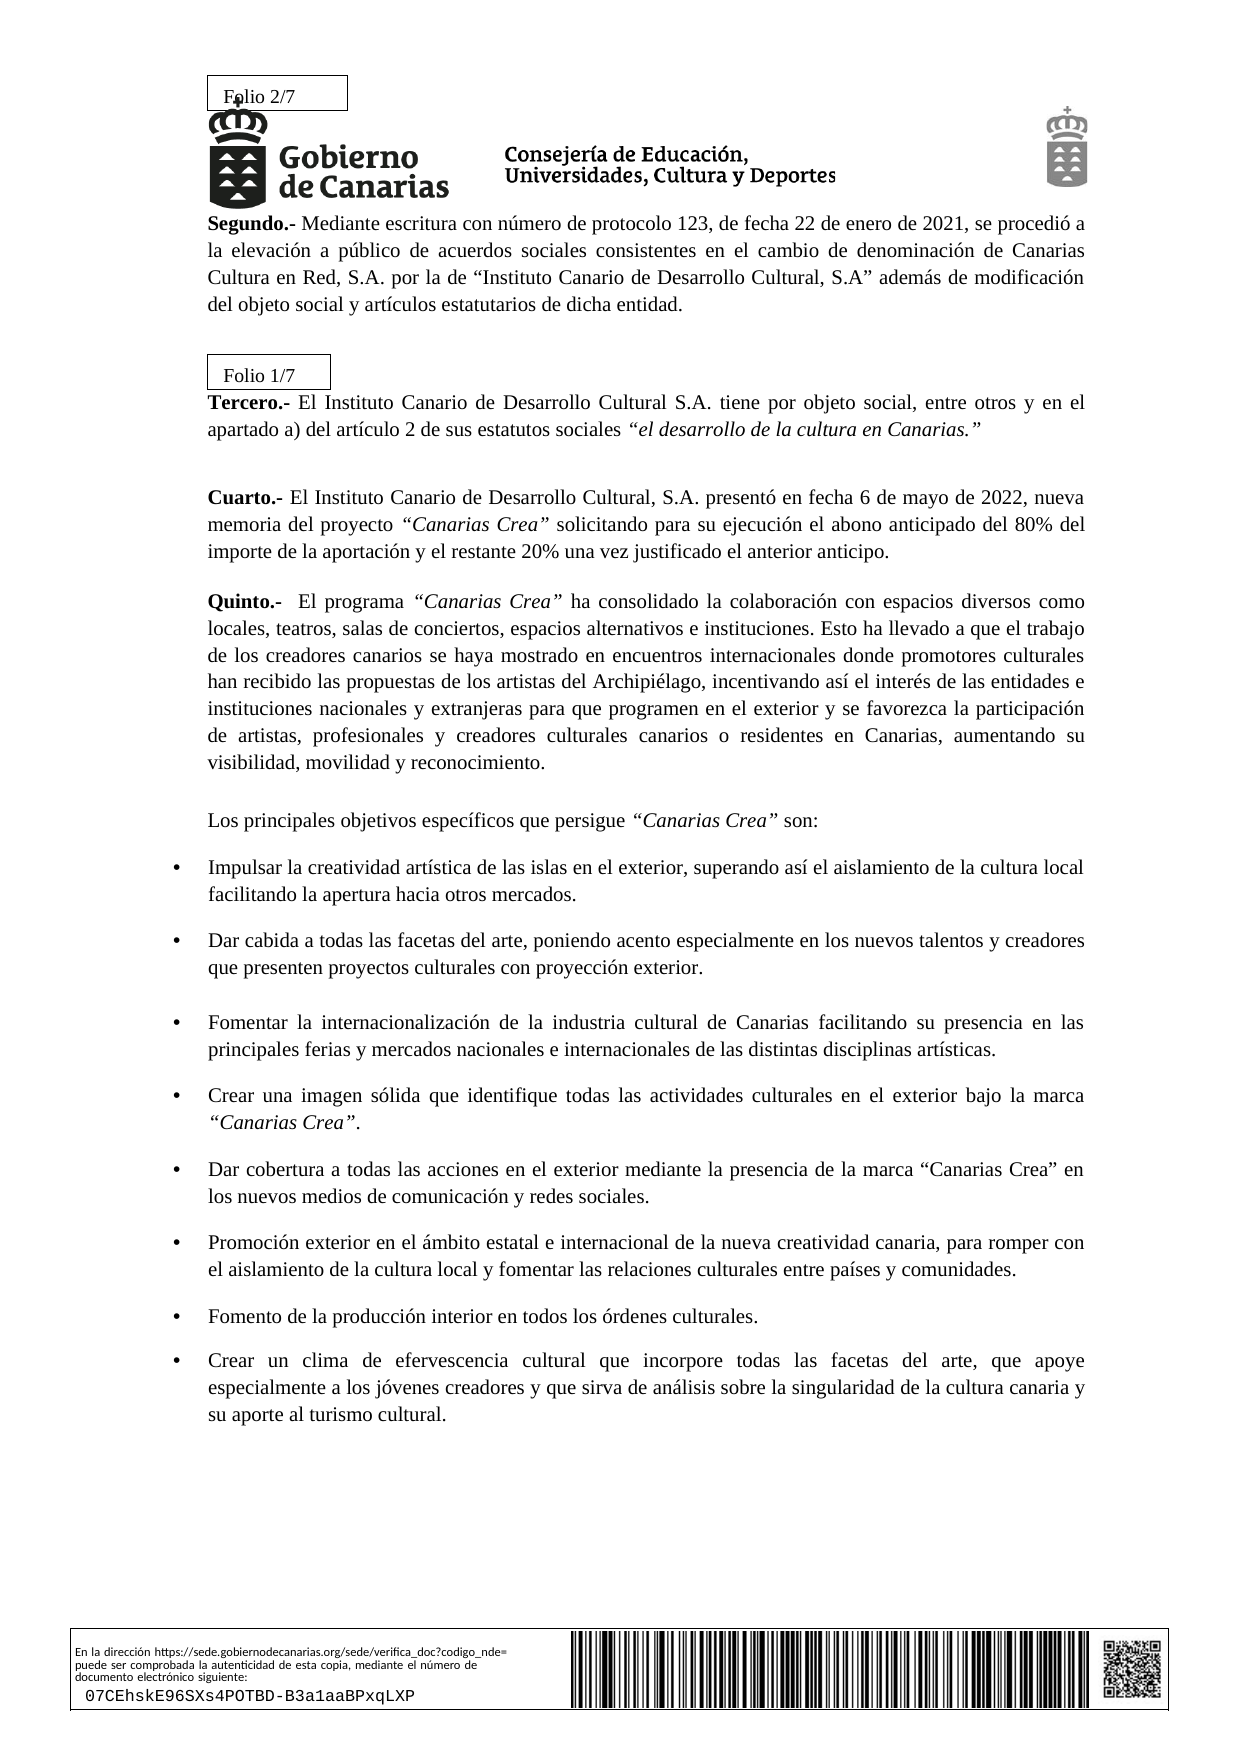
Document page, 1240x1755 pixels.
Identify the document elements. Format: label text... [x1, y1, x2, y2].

text Segundo.- Mediante escritura con número de protocolo 123, de fecha 22 de enero de 2021, se procedió a la elevación a público de acuerdos sociales consistentes en el cambio de denominación de Canarias Cultura en Red, S.A. por la de “Instituto Canario de Desarrollo Cultural, S.A” además de modificación del objeto social y artículos estatutarios de dicha entidad. [207, 135, 1086, 316]
text Los principales objetivos específicos que persigue “Canarias Crea” son: [207, 808, 1086, 832]
list Dar cobertura a todas las acciones en el exterior mediante la presencia de la marca “Canarias Crea” en los nuevos medios de comunicación y redes sociales. [173, 1157, 1086, 1208]
list Impulsar la creatividad artística de las islas en el exterior, superando así el aislamiento de la cultura local facilitando la apertura hacia otros mercados. [173, 855, 1086, 906]
list Promoción exterior en el ámbito estatal e internacional de la nueva creatividad canaria, para romper con el aislamiento de la cultura local y fomentar las relaciones culturales entre países y comunidades. [173, 1230, 1086, 1281]
list Crear un clima de efervescencia cultural que incorpore todas las facetas del arte, que apoye especialmente a los jóvenes creadores y que sirva de análisis sobre la singularidad de la cultura canaria y su aporte al turismo cultural. [173, 1348, 1086, 1426]
text Cuarto.- El Instituto Canario de Desarrollo Cultural, S.A. presentó en fecha 6 de mayo de 2022, nueva memoria del proyecto “Canarias Crea” solicitando para su ejecución el abono anticipado del 80% del importe de la aportación y el restante 20% una vez justificado el anterior anticipo. [207, 485, 1086, 563]
list Fomentar la internacionalización de la industria cultural de Canarias facilitando su presencia en las principales ferias y mercados nacionales e internacionales de las distintas disciplinas artísticas. [173, 1009, 1086, 1061]
list Fomento de la producción interior en todos los órdenes culturales. [173, 1304, 1086, 1328]
list Dar cabida a todas las facetas del arte, poniendo acento especialmente en los nuevos talentos y creadores que presenten proyectos culturales con proyección exterior. [173, 928, 1086, 979]
text Quinto.- El programa “Canarias Crea” ha consolidado la colaboración con espacios diversos como locales, teatros, salas de conciertos, espacios alternativos e instituciones. Esto ha llevado a que el trabajo de los creadores canarios se haya mostrado en encuentros internacionales donde promotores culturales han recibido las propuestas de los artistas del Archipiélago, incentivando así el interés de las entidades e instituciones nacionales y extranjeras para que programen en el exterior y se favorezca la participación de artistas, profesionales y creadores culturales canarios o residentes en Canarias, aumentando su visibilidad, movilidad y reconocimiento. [207, 589, 1086, 774]
list Crear una imagen sólida que identifique todas las actividades culturales en el exterior bajo la marca “Canarias Crea”. [173, 1083, 1086, 1134]
text Tercero.- El Instituto Canario de Desarrollo Cultural S.A. tiene por objeto social, entre otros y en el apartado a) del artículo 2 de sus estatutos sociales “el desarrollo de la cultura en Canarias.” [207, 390, 1086, 441]
table_header Folio 1/7 [208, 355, 330, 389]
